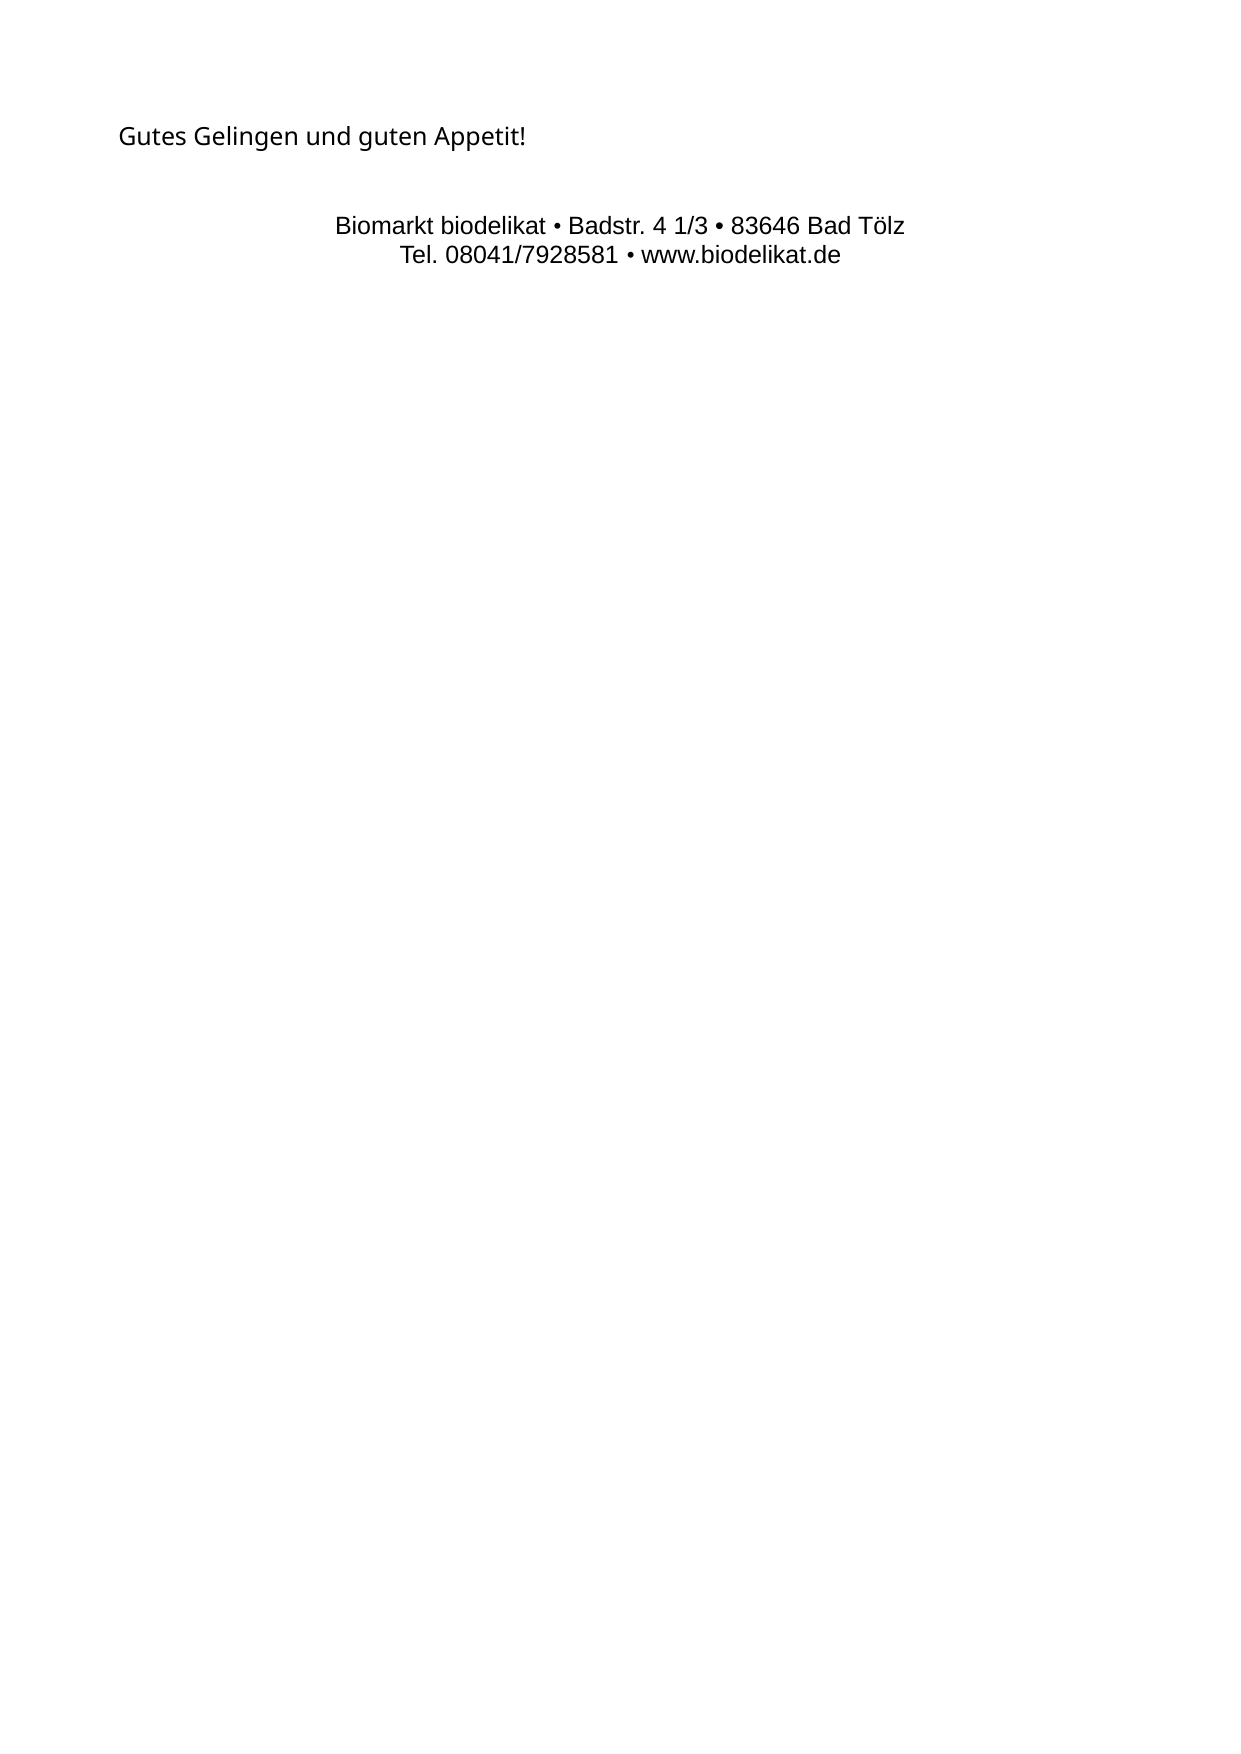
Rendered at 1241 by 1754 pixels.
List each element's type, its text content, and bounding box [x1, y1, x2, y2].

text Tel. 08041/7928581 • www.biodelikat.de [118, 240, 1122, 269]
text Gutes Gelingen und guten Appetit! [118, 118, 1122, 152]
text Biomarkt biodelikat • Badstr. 4 1/3 • 83646 Bad Tölz [118, 211, 1122, 240]
